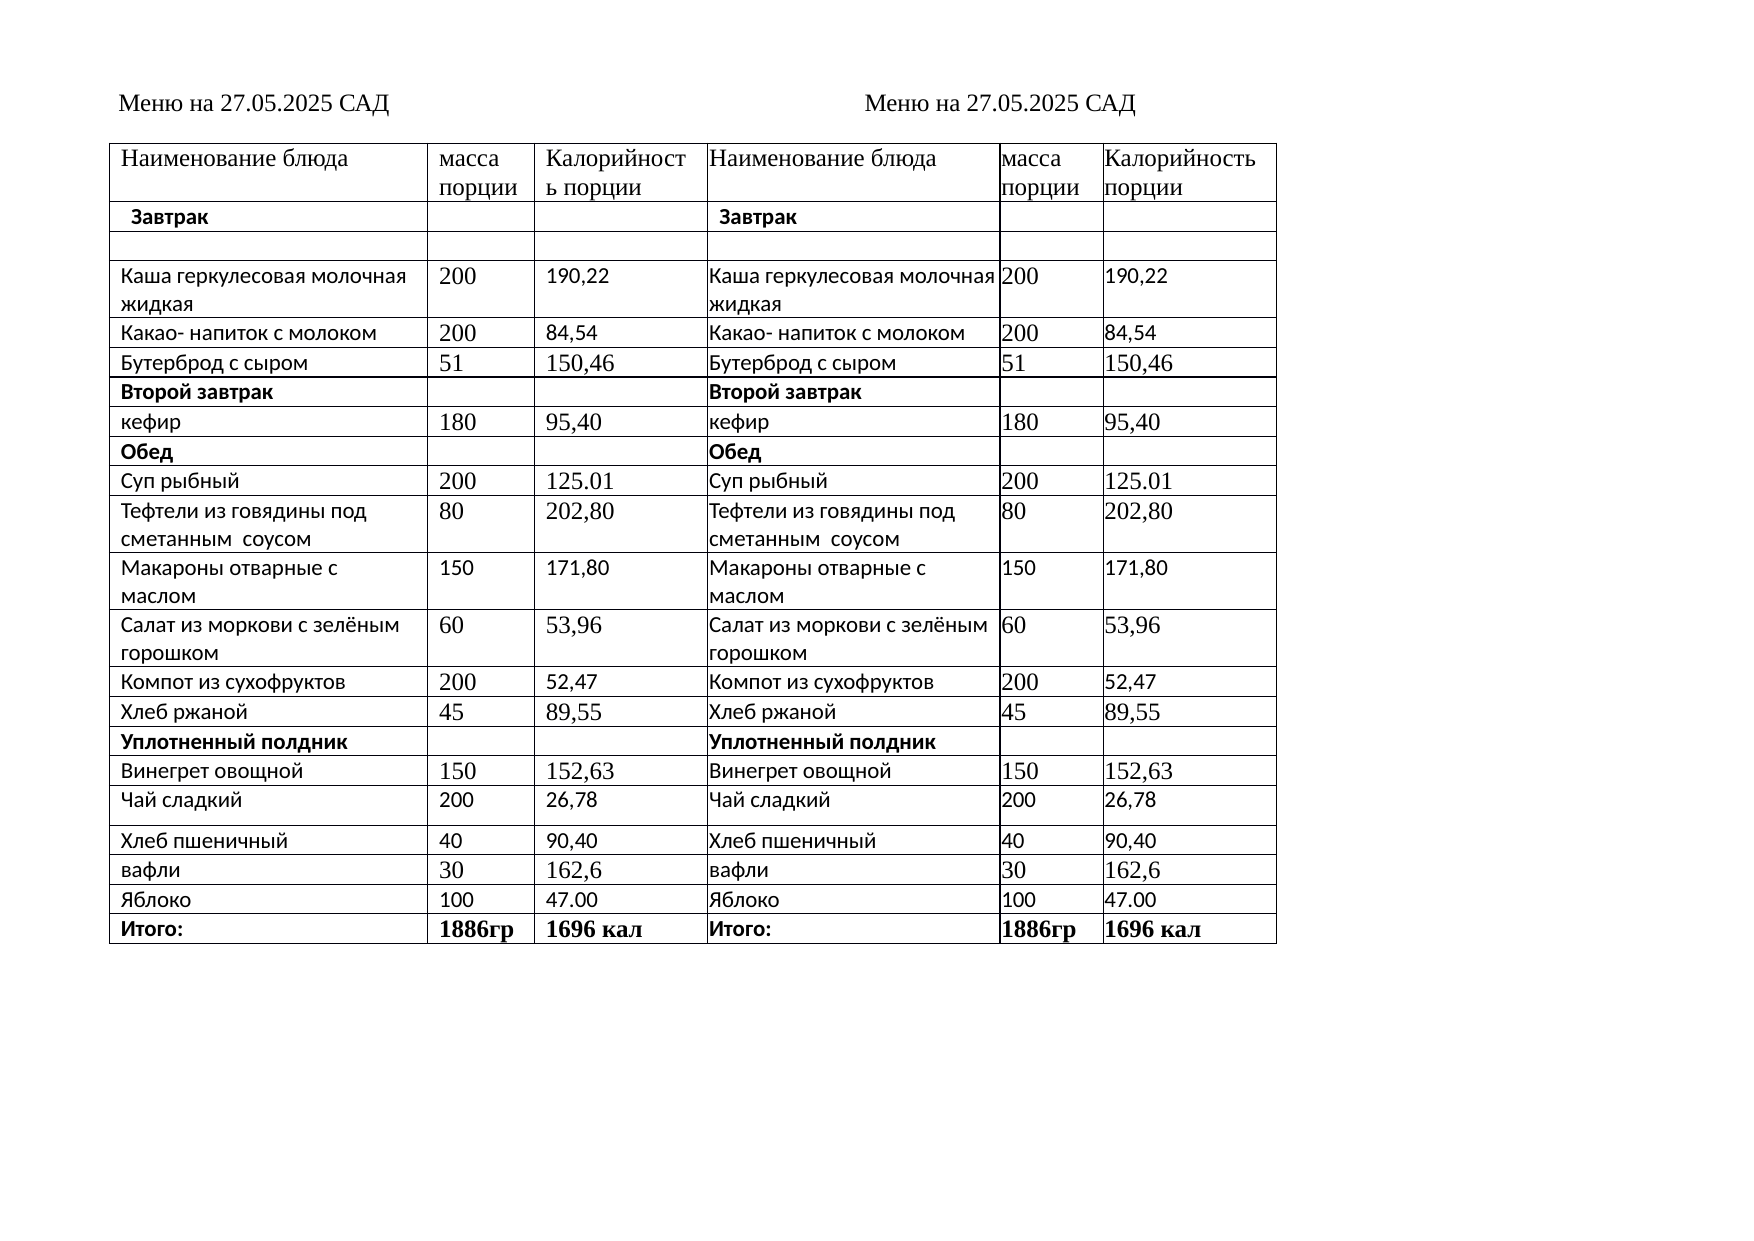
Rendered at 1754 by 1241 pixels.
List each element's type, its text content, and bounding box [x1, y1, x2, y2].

table_cell 95,40 [1104, 407, 1276, 436]
table_cell Винегрет овощной [110, 756, 427, 784]
table_cell 30 [1001, 855, 1103, 884]
table_cell [1001, 727, 1103, 755]
table_cell Итого: [110, 914, 427, 943]
table_cell Второй завтрак [708, 378, 999, 406]
table_cell Хлеб пшеничный [708, 826, 999, 854]
table_cell Хлеб пшеничный [110, 826, 427, 854]
table_cell Обед [110, 437, 427, 465]
table_cell 100 [1001, 885, 1103, 913]
table_cell 45 [428, 697, 534, 726]
table_cell 1886гр [1001, 914, 1103, 943]
table_cell 152,63 [1104, 756, 1276, 784]
table_cell Компот из сухофруктов [110, 667, 427, 696]
table_cell 150 [428, 553, 534, 609]
table_cell 200 [428, 786, 534, 825]
table_header Калорийность порции [1104, 144, 1276, 201]
table_cell Яблоко [110, 885, 427, 913]
table_cell [1001, 437, 1103, 465]
table_cell 150 [1001, 553, 1103, 609]
table_cell 200 [1001, 466, 1103, 495]
table_cell 40 [428, 826, 534, 854]
table_cell 53,96 [535, 610, 707, 666]
table_cell вафли [110, 855, 427, 884]
table_cell [428, 378, 534, 406]
table_cell Чай сладкий [110, 786, 427, 825]
table_cell 171,80 [1104, 553, 1276, 609]
table_cell Яблоко [708, 885, 999, 913]
table_cell 100 [428, 885, 534, 913]
table_cell Тефтели из говядины под сметанным соусом [708, 496, 999, 552]
table_cell 45 [1001, 697, 1103, 726]
table_cell 200 [428, 318, 534, 347]
table_cell 125.01 [1104, 466, 1276, 495]
table_cell 200 [1001, 318, 1103, 347]
table_cell Хлеб ржаной [110, 697, 427, 726]
table_cell [1104, 437, 1276, 465]
table_cell Макароны отварные с маслом [708, 553, 999, 609]
table_header Калорийность порции [535, 144, 707, 201]
table_cell Компот из сухофруктов [708, 667, 999, 696]
table_cell 52,47 [1104, 667, 1276, 696]
table_cell 90,40 [535, 826, 707, 854]
table_cell 1696 кал [535, 914, 707, 943]
table_cell 1696 кал [1104, 914, 1276, 943]
table_cell 60 [428, 610, 534, 666]
table_cell вафли [708, 855, 999, 884]
table_cell [1104, 378, 1276, 406]
table_cell [428, 202, 534, 231]
table_cell Второй завтрак [110, 378, 427, 406]
table_cell Завтрак [708, 202, 999, 231]
table_cell Бутерброд с сыром [708, 348, 999, 376]
table_cell 80 [1001, 496, 1103, 552]
table_cell 51 [1001, 348, 1103, 376]
table_cell Какао- напиток с молоком [110, 318, 427, 347]
table_cell Завтрак [110, 202, 427, 231]
table_cell 200 [1001, 786, 1103, 825]
table_cell 171,80 [535, 553, 707, 609]
text Меню на 27.05.2025 САД Меню на 27.05.2025 САД [118, 88, 1636, 117]
table_cell 180 [1001, 407, 1103, 436]
table_cell 150 [428, 756, 534, 784]
table_cell 47.00 [1104, 885, 1276, 913]
table_cell 51 [428, 348, 534, 376]
table_cell [708, 232, 999, 260]
table_cell 200 [428, 261, 534, 317]
table_cell 125.01 [535, 466, 707, 495]
table_cell Тефтели из говядины под сметанным соусом [110, 496, 427, 552]
table_cell 89,55 [535, 697, 707, 726]
table_cell 152,63 [535, 756, 707, 784]
table_cell Бутерброд с сыром [110, 348, 427, 376]
table_cell 95,40 [535, 407, 707, 436]
table_header Наименование блюда [110, 144, 427, 201]
table_cell 202,80 [1104, 496, 1276, 552]
table_cell [1001, 378, 1103, 406]
table_cell 202,80 [535, 496, 707, 552]
table_cell 150 [1001, 756, 1103, 784]
table_cell 30 [428, 855, 534, 884]
table_cell 150,46 [1104, 348, 1276, 376]
table_cell 53,96 [1104, 610, 1276, 666]
table_cell Обед [708, 437, 999, 465]
table_cell [1001, 232, 1103, 260]
table_cell Винегрет овощной [708, 756, 999, 784]
table_cell 162,6 [1104, 855, 1276, 884]
table_header масса порции [428, 144, 534, 201]
table_cell [535, 727, 707, 755]
table_cell кефир [708, 407, 999, 436]
table_cell 52,47 [535, 667, 707, 696]
table_cell 84,54 [535, 318, 707, 347]
table_cell кефир [110, 407, 427, 436]
table_cell 190,22 [1104, 261, 1276, 317]
table_cell Уплотненный полдник [110, 727, 427, 755]
table_cell 180 [428, 407, 534, 436]
table_cell 200 [428, 667, 534, 696]
table_cell 200 [1001, 667, 1103, 696]
table_cell Суп рыбный [110, 466, 427, 495]
table_cell Макароны отварные с маслом [110, 553, 427, 609]
table_cell 26,78 [535, 786, 707, 825]
table_cell Каша геркулесовая молочная жидкая [708, 261, 999, 317]
table_cell 26,78 [1104, 786, 1276, 825]
table_cell 162,6 [535, 855, 707, 884]
table_cell [428, 727, 534, 755]
table_cell Какао- напиток с молоком [708, 318, 999, 347]
table_cell [1104, 202, 1276, 231]
table_cell 80 [428, 496, 534, 552]
table_cell [428, 232, 534, 260]
table_header масса порции [1001, 144, 1103, 201]
table_cell [110, 232, 427, 260]
table_cell 190,22 [535, 261, 707, 317]
table_cell Салат из моркови с зелёным горошком [708, 610, 999, 666]
table_header Наименование блюда [708, 144, 999, 201]
table_cell [535, 232, 707, 260]
table_cell Уплотненный полдник [708, 727, 999, 755]
table_cell 90,40 [1104, 826, 1276, 854]
table_cell [535, 378, 707, 406]
table_cell [428, 437, 534, 465]
table_cell 40 [1001, 826, 1103, 854]
table_cell 47.00 [535, 885, 707, 913]
table_cell [1001, 202, 1103, 231]
table_cell [535, 202, 707, 231]
table_cell 84,54 [1104, 318, 1276, 347]
table_cell Каша геркулесовая молочная жидкая [110, 261, 427, 317]
table_cell Итого: [708, 914, 999, 943]
table_cell 200 [428, 466, 534, 495]
table_cell 1886гр [428, 914, 534, 943]
table_cell 89,55 [1104, 697, 1276, 726]
table_cell Чай сладкий [708, 786, 999, 825]
table_cell [1104, 232, 1276, 260]
table_cell 200 [1001, 261, 1103, 317]
table_cell 60 [1001, 610, 1103, 666]
table_cell [535, 437, 707, 465]
table_cell Хлеб ржаной [708, 697, 999, 726]
table_cell Салат из моркови с зелёным горошком [110, 610, 427, 666]
table_cell 150,46 [535, 348, 707, 376]
table_cell Суп рыбный [708, 466, 999, 495]
table_cell [1104, 727, 1276, 755]
